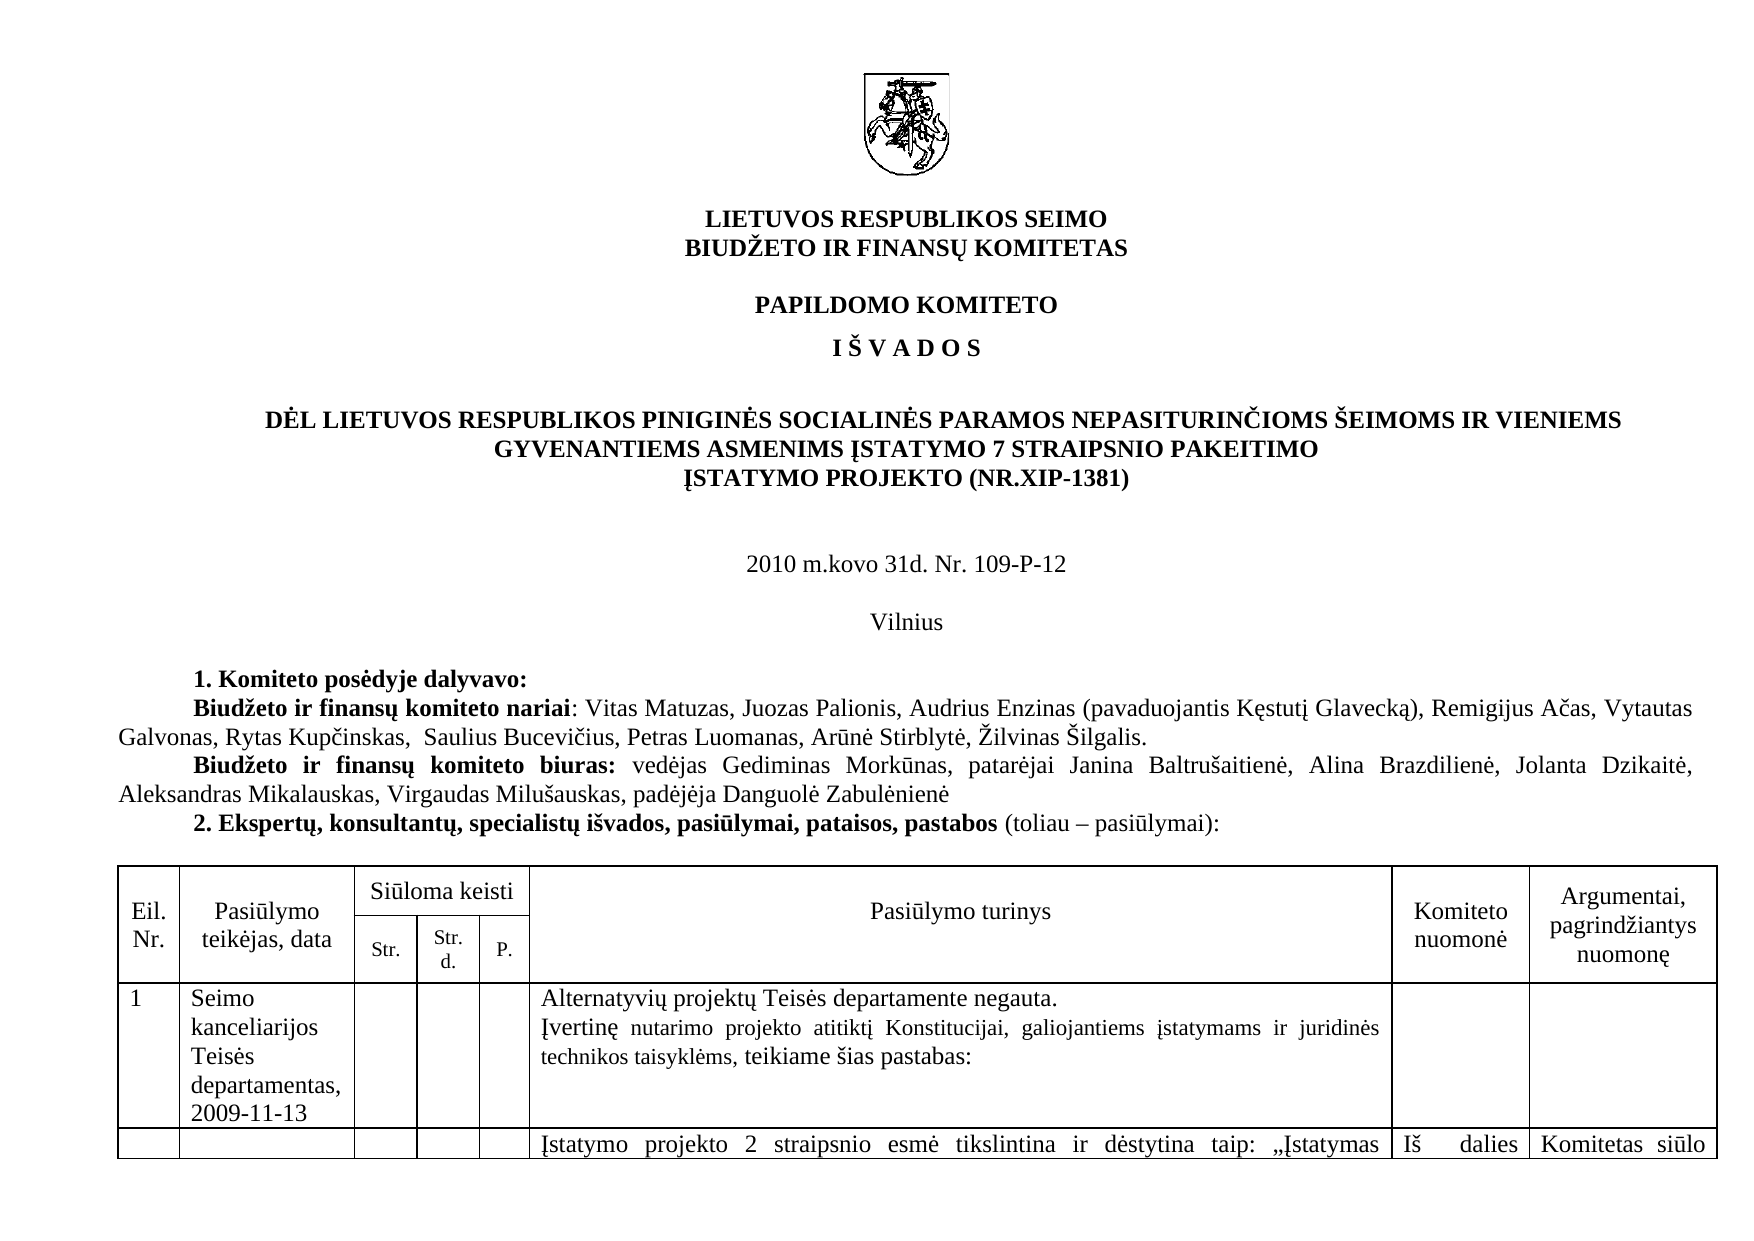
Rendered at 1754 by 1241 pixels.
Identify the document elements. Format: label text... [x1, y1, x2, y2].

table_cell [480, 1129, 529, 1158]
text 2. Ekspertų, konsultantų, specialistų išvados, pasiūlymai, pataisos, pastabos (toliau – pasiūlymai): [118, 808, 1694, 837]
text DĖL LIETUVOS RESPUBLIKOS PINIGINĖS SOCIALINĖS PARAMOS NEPASITURINČIOMS ŠEIMOMS IR VIENIEMS GYVENANTIEMS ASMENIMS ĮSTATYMO 7 STRAIPSNIO PAKEITIMO ĮSTATYMO PROJEKTO (NR.XIP-1381) [118, 405, 1694, 492]
text BIUDŽETO IR FINANSŲ komitetas [118, 233, 1694, 262]
table_cell [355, 984, 416, 1127]
table_cell P. [480, 916, 529, 982]
table_cell 1 [119, 984, 179, 1127]
table_cell Seimo kanceliarijos Teisės departamentas, 2009-11-13 [180, 984, 354, 1127]
text LIETUVOS RESPUBLIKOS SEIMO [118, 204, 1694, 233]
table_cell Komitetas siūlo [1530, 1129, 1716, 1158]
table_cell [355, 1129, 416, 1158]
table_cell Str. d. [418, 916, 479, 982]
table_cell Įstatymo projekto 2 straipsnio esmė tikslintina ir dėstytina taip: „Įstatymas [530, 1129, 1391, 1158]
table_header Pasiūlymo turinys [530, 867, 1391, 982]
text Vilnius [118, 607, 1694, 635]
subtitle PAPILDOMO KOMITETO [118, 290, 1694, 319]
table_cell [1530, 984, 1716, 1127]
table_header Komiteto nuomonė [1393, 867, 1529, 982]
table_cell Str. [355, 916, 416, 982]
table_cell Alternatyvių projektų Teisės departamente negauta. Įvertinę nutarimo projekto atitiktį Konstitucijai, galiojantiems įstatymams ir juridinės technikos taisyklėms, teikiame šias pastabas: [530, 984, 1391, 1127]
table_cell [119, 1129, 179, 1158]
text 1. Komiteto posėdyje dalyvavo: [193, 664, 1694, 693]
table_header Argumentai, pagrindžiantys nuomonę [1530, 867, 1716, 982]
table_cell Iš dalies [1393, 1129, 1529, 1158]
text Biudžeto ir finansų komiteto nariai: Vitas Matuzas, Juozas Palionis, Audrius Enzinas (pavaduojantis Kęstutį Glavecką), Remigijus Ačas, Vytautas Galvonas, Rytas Kupčinskas, Saulius Bucevičius, Petras Luomanas, Arūnė Stirblytė, Žilvinas Šilgalis. [118, 693, 1694, 750]
table_cell [418, 1129, 479, 1158]
table_cell [180, 1129, 354, 1158]
text Biudžeto ir finansų komiteto biuras: vedėjas Gediminas Morkūnas, patarėjai Janina Baltrušaitienė, Alina Brazdilienė, Jolanta Dzikaitė, Aleksandras Mikalauskas, Virgaudas Milušauskas, padėjėja Danguolė Zabulėnienė [118, 750, 1694, 808]
table_cell [418, 984, 479, 1127]
subtitle I Š V A D O S [118, 333, 1694, 362]
text 2010 m.kovo 31d. Nr. 109-P-12 [118, 549, 1694, 578]
table_header Eil. Nr. [119, 867, 179, 982]
table_header Siūloma keisti [355, 867, 529, 914]
table_header Pasiūlymo teikėjas, data [180, 867, 354, 982]
table_cell [480, 984, 529, 1127]
table_cell [1393, 984, 1529, 1127]
